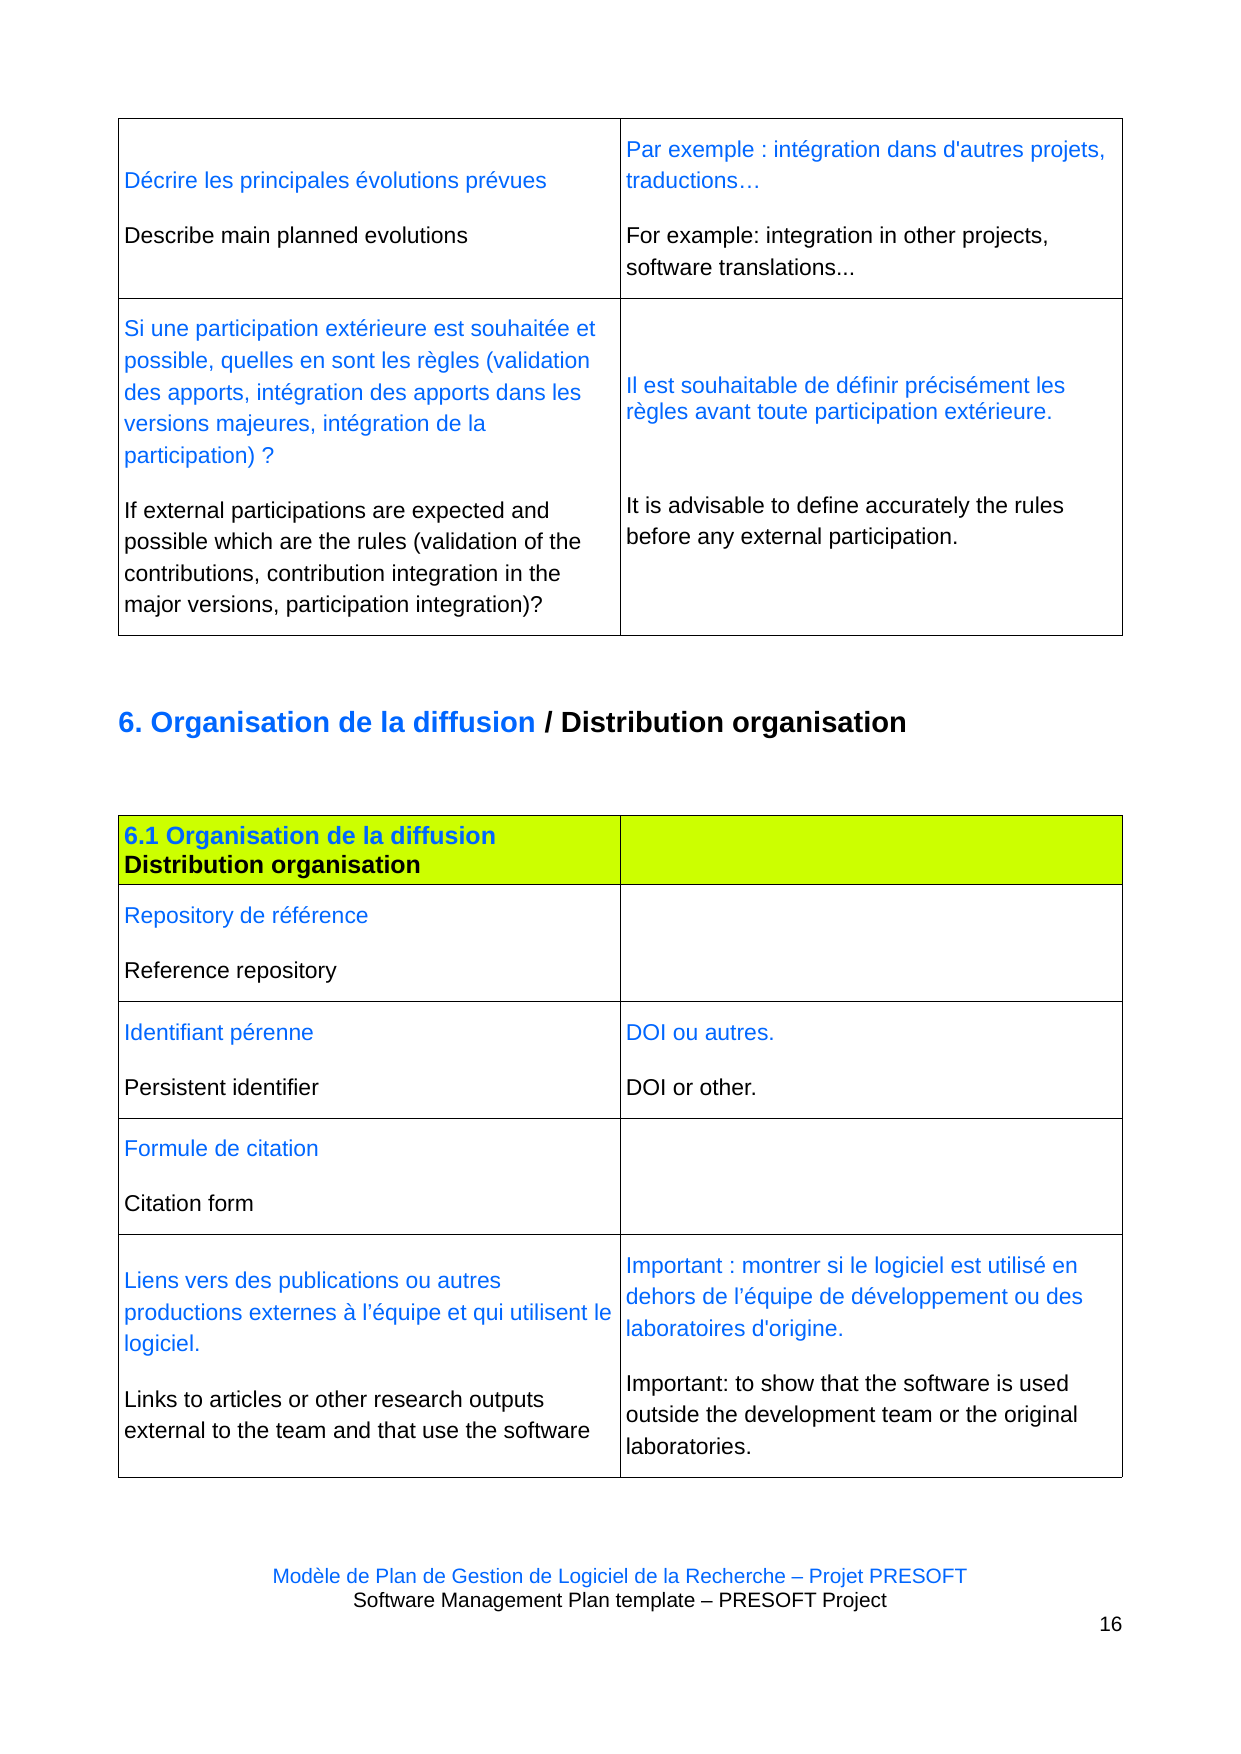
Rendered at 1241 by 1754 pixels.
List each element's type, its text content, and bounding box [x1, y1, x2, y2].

table_header [621, 816, 1122, 884]
table_cell Décrire les principales évolutions prévues Describe main planned evolutions [119, 119, 620, 298]
table_cell Par exemple : intégration dans d'autres projets, traductions… For example: integration in other projects, software translations... [621, 119, 1122, 298]
text 6. Organisation de la diffusion / Distribution organisation [118, 705, 1122, 739]
table_cell DOI ou autres. DOI or other. [621, 1002, 1122, 1117]
table_cell Identifiant pérenne Persistent identifier [119, 1002, 620, 1117]
table_cell Il est souhaitable de définir précisément les règles avant toute participation extérieure. It is advisable to define accurately the rules before any external participation. [621, 299, 1122, 635]
table_cell Si une participation extérieure est souhaitée et possible, quelles en sont les règles (validation des apports, intégration des apports dans les versions majeures, intégration de la participation) ? If external participations are expected and possible which are the rules (validation of the contributions, contribution integration in the major versions, participation integration)? [119, 299, 620, 635]
table_cell Liens vers des publications ou autres productions externes à l’équipe et qui utilisent le logiciel. Links to articles or other research outputs external to the team and that use the software [119, 1235, 620, 1477]
table_cell [621, 885, 1122, 1001]
table_header 6.1 Organisation de la diffusion Distribution organisation [119, 816, 620, 884]
table_cell [621, 1119, 1122, 1234]
table_cell Formule de citation Citation form [119, 1119, 620, 1234]
table_cell Repository de référence Reference repository [119, 885, 620, 1001]
table_cell Important : montrer si le logiciel est utilisé en dehors de l’équipe de développement ou des laboratoires d'origine. Important: to show that the software is used outside the development team or the original laboratories. [621, 1235, 1122, 1477]
